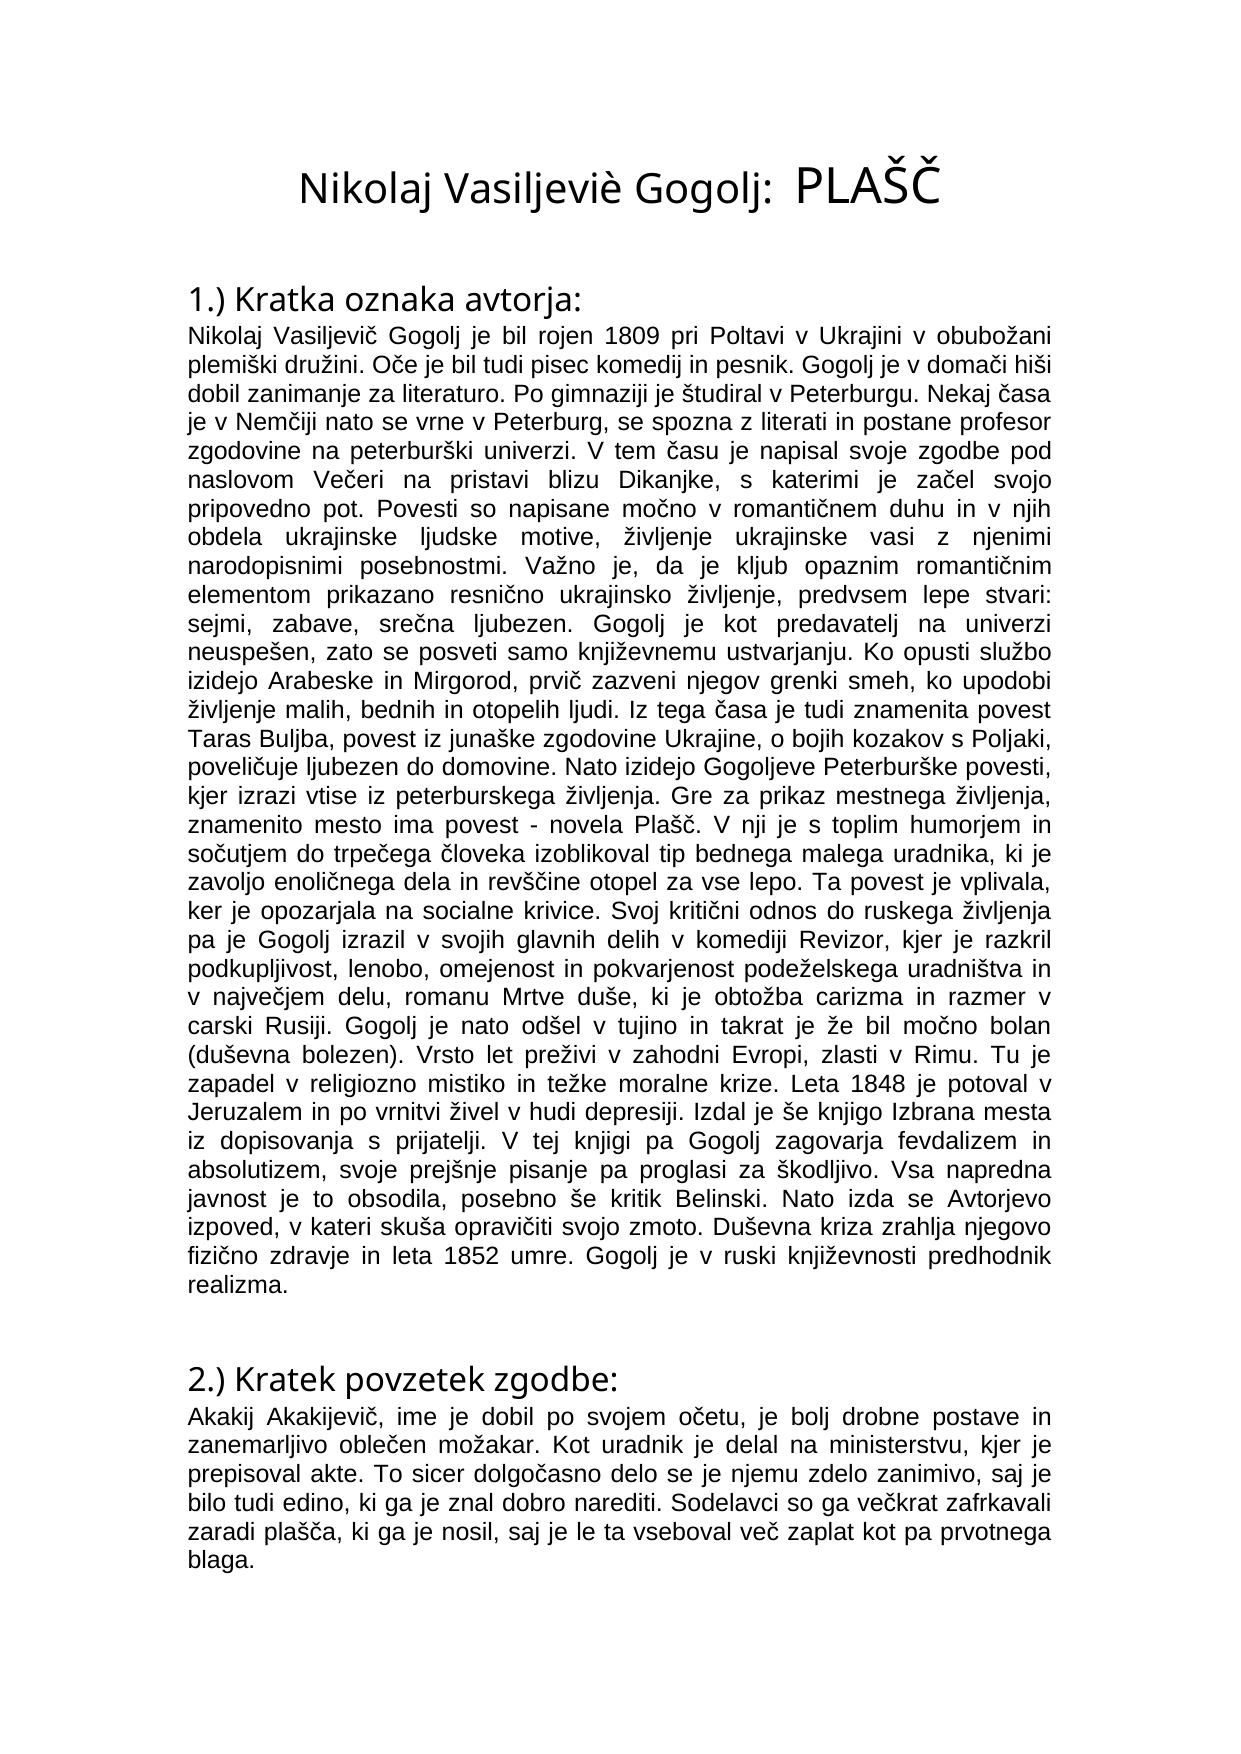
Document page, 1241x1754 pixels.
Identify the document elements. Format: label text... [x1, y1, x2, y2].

text 1.) Kratka oznaka avtorja: [187, 276, 1053, 321]
text Nikolaj Vasiljeviè Gogolj: PLAŠČ [187, 150, 1053, 218]
text Nikolaj Vasiljevič Gogolj je bil rojen 1809 pri Poltavi v Ukrajini v obubožani plemiški družini. Oče je bil tudi pisec komedij in pesnik. Gogolj je v domači hiši dobil zanimanje za literaturo. Po gimnaziji je študiral v Peterburgu. Nekaj časa je v Nemčiji nato se vrne v Peterburg, se spozna z literati in postane profesor zgodovine na peterburški univerzi. V tem času je napisal svoje zgodbe pod naslovom Večeri na pristavi blizu Dikanjke, s katerimi je začel svojo pripovedno pot. Povesti so napisane močno v romantičnem duhu in v njih obdela ukrajinske ljudske motive, življenje ukrajinske vasi z njenimi narodopisnimi posebnostmi. Važno je, da je kljub opaznim romantičnim elementom prikazano resnično ukrajinsko življenje, predvsem lepe stvari: sejmi, zabave, srečna ljubezen. Gogolj je kot predavatelj na univerzi neuspešen, zato se posveti samo književnemu ustvarjanju. Ko opusti službo izidejo Arabeske in Mirgorod, prvič zazveni njegov grenki smeh, ko upodobi življenje malih, bednih in otopelih ljudi. Iz tega časa je tudi znamenita povest Taras Buljba, povest iz junaške zgodovine Ukrajine, o bojih kozakov s Poljaki, poveličuje ljubezen do domovine. Nato izidejo Gogoljeve Peterburške povesti, kjer izrazi vtise iz peterburskega življenja. Gre za prikaz mestnega življenja, znamenito mesto ima povest - novela Plašč. V nji je s toplim humorjem in sočutjem do trpečega človeka izoblikoval tip bednega malega uradnika, ki je zavoljo enoličnega dela in revščine otopel za vse lepo. Ta povest je vplivala, ker je opozarjala na socialne krivice. Svoj kritični odnos do ruskega življenja pa je Gogolj izrazil v svojih glavnih delih v komediji Revizor, kjer je razkril podkupljivost, lenobo, omejenost in pokvarjenost podeželskega uradništva in v največjem delu, romanu Mrtve duše, ki je obtožba carizma in razmer v carski Rusiji. Gogolj je nato odšel v tujino in takrat je že bil močno bolan (duševna bolezen). Vrsto let preživi v zahodni Evropi, zlasti v Rimu. Tu je zapadel v religiozno mistiko in težke moralne krize. Leta 1848 je potoval v Jeruzalem in po vrnitvi živel v hudi depresiji. Izdal je še knjigo Izbrana mesta iz dopisovanja s prijatelji. V tej knjigi pa Gogolj zagovarja fevdalizem in absolutizem, svoje prejšnje pisanje pa proglasi za škodljivo. Vsa napredna javnost je to obsodila, posebno še kritik Belinski. Nato izda se Avtorjevo izpoved, v kateri skuša opravičiti svojo zmoto. Duševna kriza zrahlja njegovo fizično zdravje in leta 1852 umre. Gogolj je v ruski književnosti predhodnik realizma. [187, 321, 1053, 1298]
text 2.) Kratek povzetek zgodbe: [187, 1356, 1053, 1401]
text Akakij Akakijevič, ime je dobil po svojem očetu, je bolj drobne postave in zanemarljivo oblečen možakar. Kot uradnik je delal na ministerstvu, kjer je prepisoval akte. To sicer dolgočasno delo se je njemu zdelo zanimivo, saj je bilo tudi edino, ki ga je znal dobro narediti. Sodelavci so ga večkrat zafrkavali zaradi plašča, ki ga je nosil, saj je le ta vseboval več zaplat kot pa prvotnega blaga. [187, 1401, 1053, 1574]
